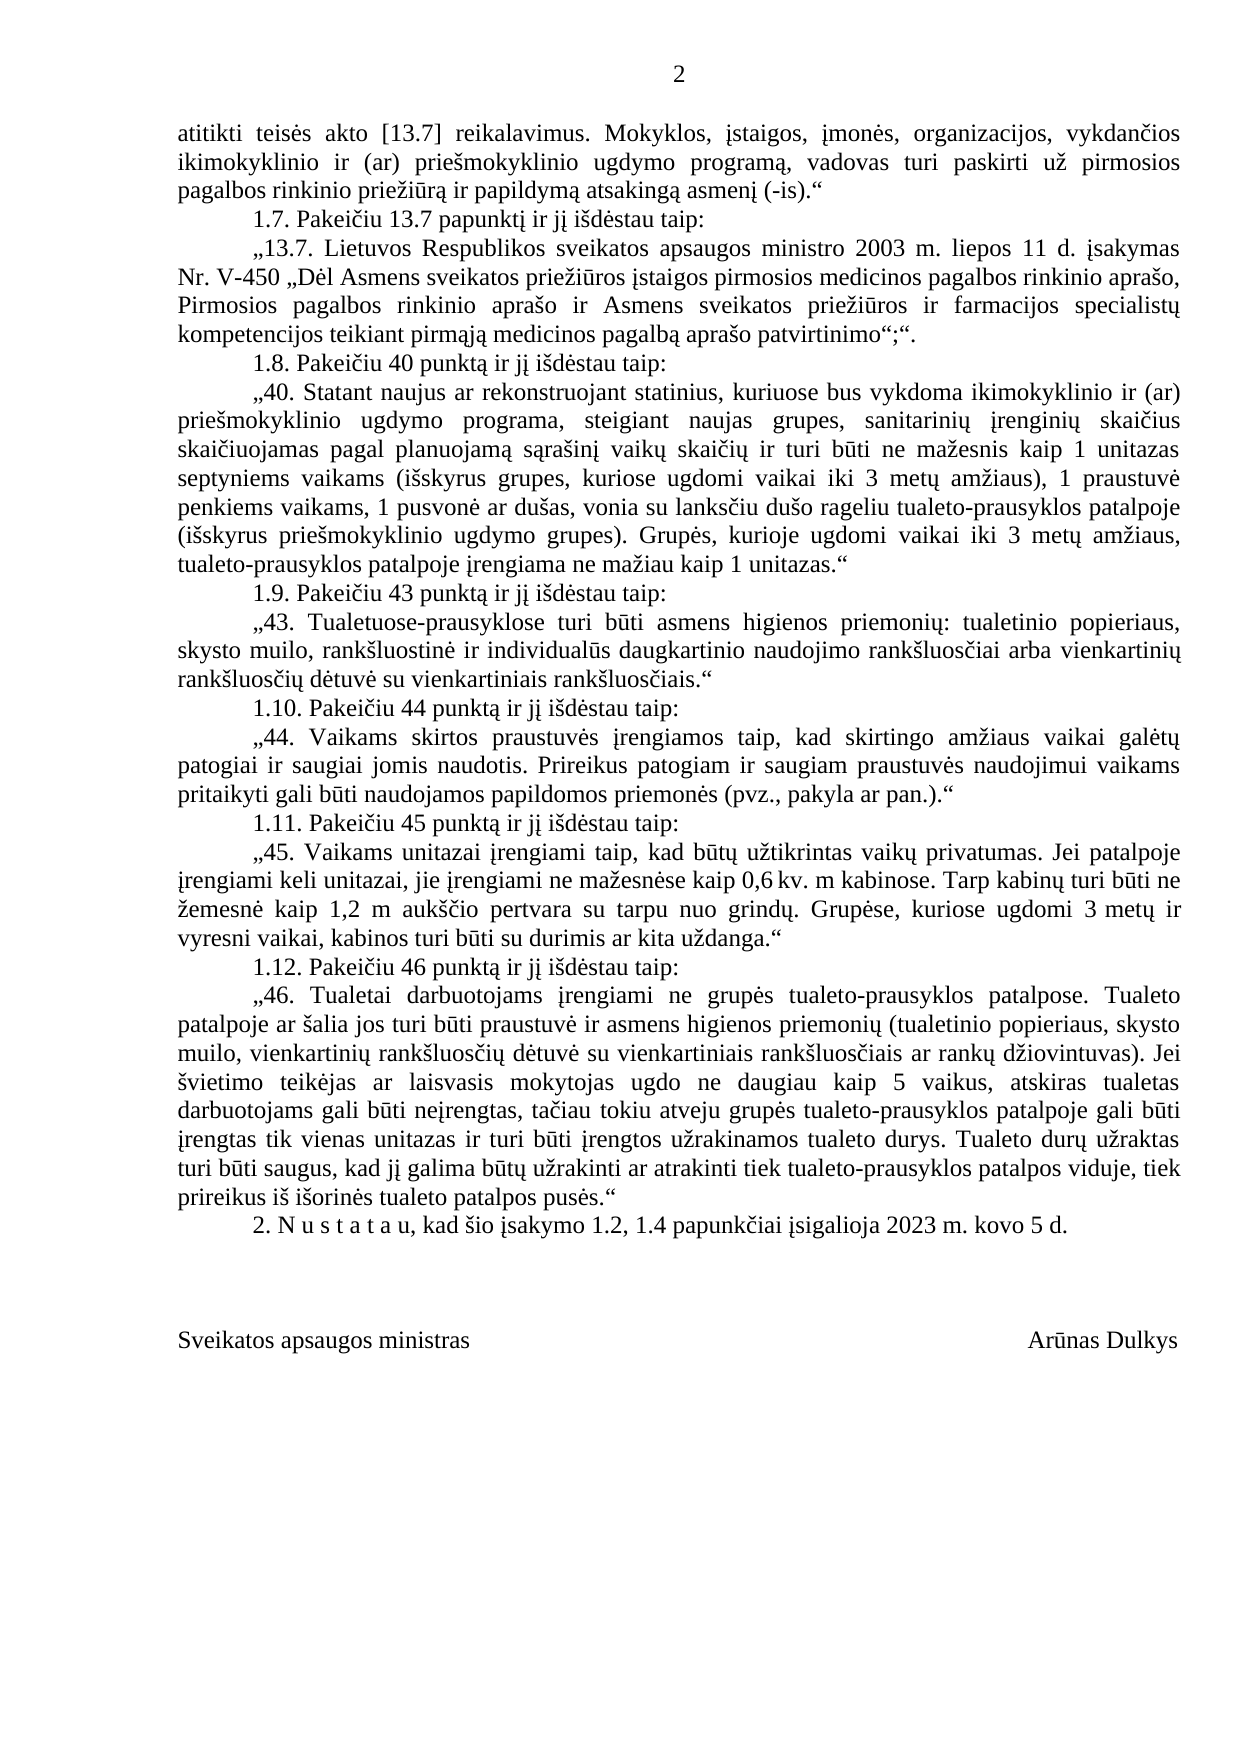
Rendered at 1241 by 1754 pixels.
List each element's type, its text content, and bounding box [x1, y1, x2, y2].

text 1.10. Pakeičiu 44 punktą ir jį išdėstau taip: [177, 693, 1181, 722]
text „45. Vaikams unitazai įrengiami taip, kad būtų užtikrintas vaikų privatumas. Jei patalpoje įrengiami keli unitazai, jie įrengiami ne mažesnėse kaip 0,6 kv. m kabinose. Tarp kabinų turi būti ne žemesnė kaip 1,2 m aukščio pertvara su tarpu nuo grindų. Grupėse, kuriose ugdomi 3 metų ir vyresni vaikai, kabinos turi būti su durimis ar kita uždanga.“ [177, 837, 1181, 952]
text „44. Vaikams skirtos praustuvės įrengiamos taip, kad skirtingo amžiaus vaikai galėtų patogiai ir saugiai jomis naudotis. Prireikus patogiam ir saugiam praustuvės naudojimui vaikams pritaikyti gali būti naudojamos papildomos priemonės (pvz., pakyla ar pan.).“ [177, 722, 1181, 808]
text 1.11. Pakeičiu 45 punktą ir jį išdėstau taip: [177, 808, 1181, 837]
text Sveikatos apsaugos ministras Arūnas Dulkys [177, 1326, 1181, 1354]
text 1.12. Pakeičiu 46 punktą ir jį išdėstau taip: [177, 952, 1181, 981]
text „40. Statant naujus ar rekonstruojant statinius, kuriuose bus vykdoma ikimokyklinio ir (ar) priešmokyklinio ugdymo programa, steigiant naujas grupes, sanitarinių įrenginių skaičius skaičiuojamas pagal planuojamą sąrašinį vaikų skaičių ir turi būti ne mažesnis kaip 1 unitazas septyniems vaikams (išskyrus grupes, kuriose ugdomi vaikai iki 3 metų amžiaus), 1 praustuvė penkiems vaikams, 1 pusvonė ar dušas, vonia su lanksčiu dušo rageliu tualeto-prausyklos patalpoje (išskyrus priešmokyklinio ugdymo grupes). Grupės, kurioje ugdomi vaikai iki 3 metų amžiaus, tualeto-prausyklos patalpoje įrengiama ne mažiau kaip 1 unitazas.“ [177, 377, 1181, 578]
text „13.7. Lietuvos Respublikos sveikatos apsaugos ministro 2003 m. liepos 11 d. įsakymas Nr. V-450 „Dėl Asmens sveikatos priežiūros įstaigos pirmosios medicinos pagalbos rinkinio aprašo, Pirmosios pagalbos rinkinio aprašo ir Asmens sveikatos priežiūros ir farmacijos specialistų kompetencijos teikiant pirmąją medicinos pagalbą aprašo patvirtinimo“;“. [177, 233, 1181, 348]
text 2. N u s t a t a u, kad šio įsakymo 1.2, 1.4 papunkčiai įsigalioja 2023 m. kovo 5 d. [177, 1211, 1181, 1239]
text atitikti teisės akto [13.7] reikalavimus. Mokyklos, įstaigos, įmonės, organizacijos, vykdančios ikimokyklinio ir (ar) priešmokyklinio ugdymo programą, vadovas turi paskirti už pirmosios pagalbos rinkinio priežiūrą ir papildymą atsakingą asmenį (-is).“ [177, 118, 1181, 204]
text 1.7. Pakeičiu 13.7 papunktį ir jį išdėstau taip: [177, 204, 1181, 233]
text 1.9. Pakeičiu 43 punktą ir jį išdėstau taip: [177, 578, 1181, 607]
text „46. Tualetai darbuotojams įrengiami ne grupės tualeto-prausyklos patalpose. Tualeto patalpoje ar šalia jos turi būti praustuvė ir asmens higienos priemonių (tualetinio popieriaus, skysto muilo, vienkartinių rankšluosčių dėtuvė su vienkartiniais rankšluosčiais ar rankų džiovintuvas). Jei švietimo teikėjas ar laisvasis mokytojas ugdo ne daugiau kaip 5 vaikus, atskiras tualetas darbuotojams gali būti neįrengtas, tačiau tokiu atveju grupės tualeto-prausyklos patalpoje gali būti įrengtas tik vienas unitazas ir turi būti įrengtos užrakinamos tualeto durys. Tualeto durų užraktas turi būti saugus, kad jį galima būtų užrakinti ar atrakinti tiek tualeto-prausyklos patalpos viduje, tiek prireikus iš išorinės tualeto patalpos pusės.“ [177, 981, 1181, 1211]
text 1.8. Pakeičiu 40 punktą ir jį išdėstau taip: [177, 348, 1181, 377]
text „43. Tualetuose-prausyklose turi būti asmens higienos priemonių: tualetinio popieriaus, skysto muilo, rankšluostinė ir individualūs daugkartinio naudojimo rankšluosčiai arba vienkartinių rankšluosčių dėtuvė su vienkartiniais rankšluosčiais.“ [177, 607, 1181, 693]
